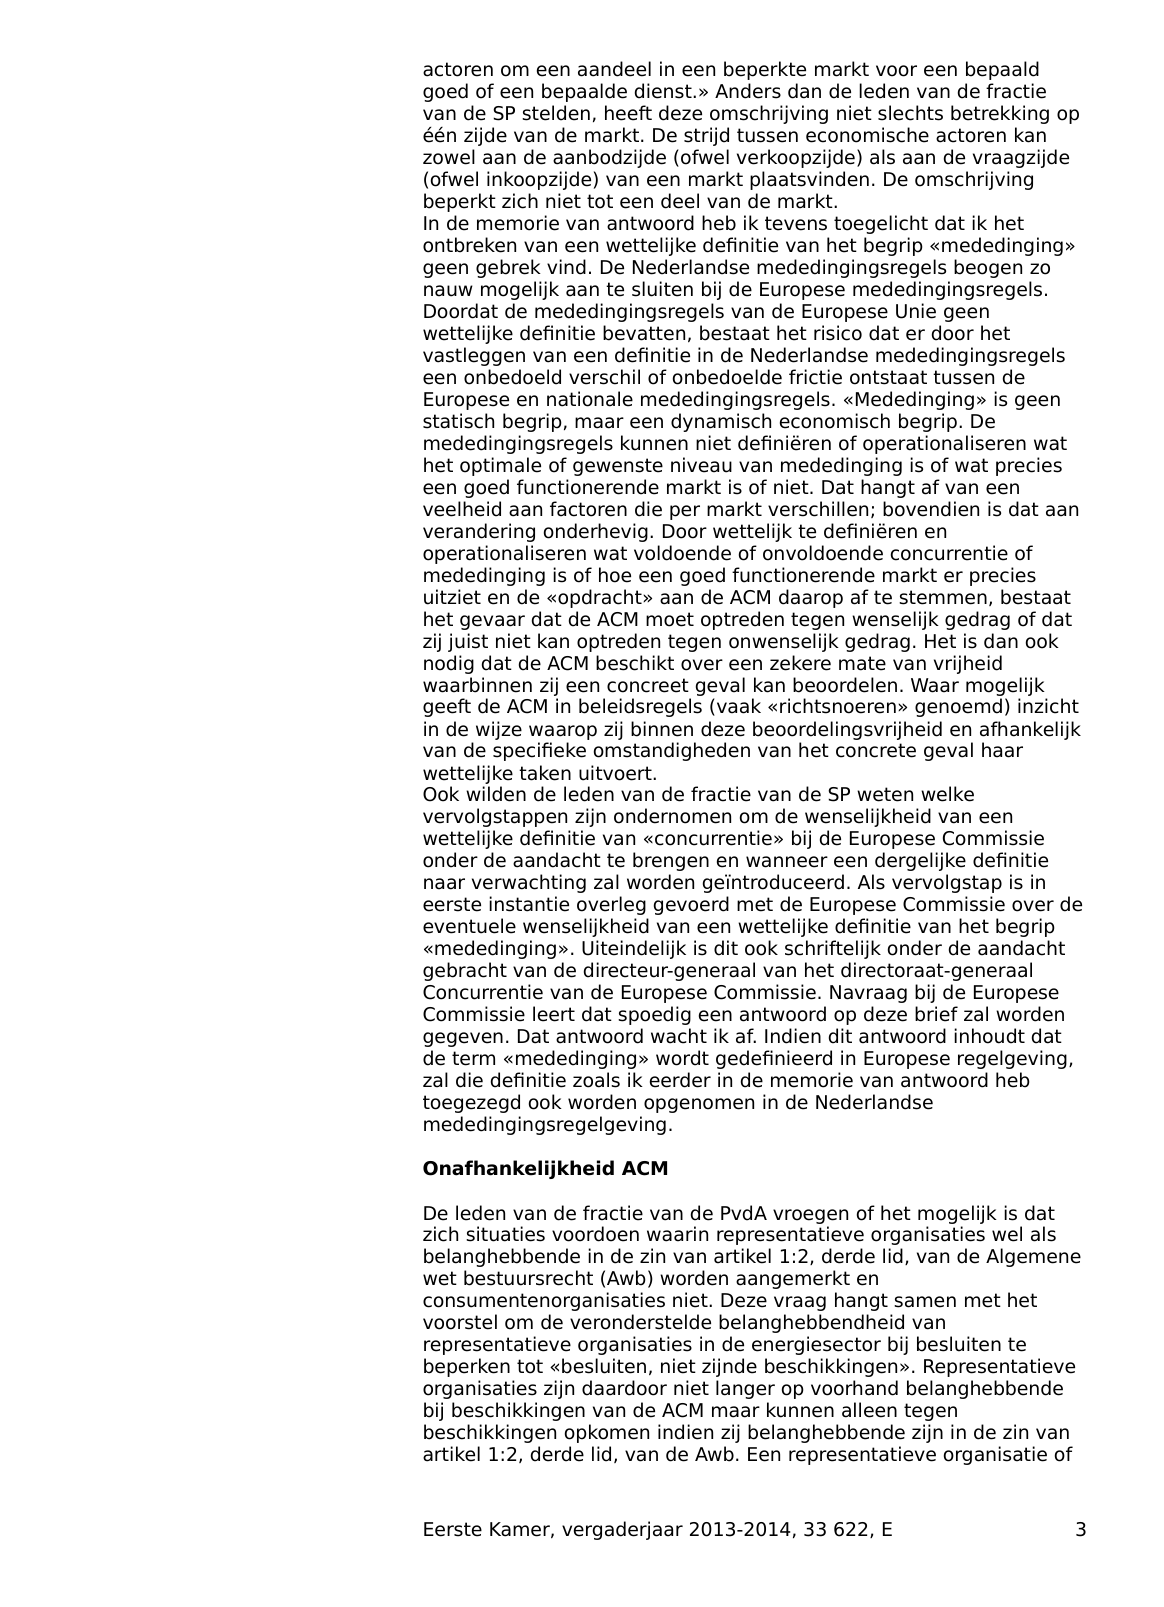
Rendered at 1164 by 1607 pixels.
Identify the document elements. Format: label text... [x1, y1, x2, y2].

subtitle Onafhankelijkheid ACM [422, 1158, 1087, 1180]
text actoren om een aandeel in een beperkte markt voor een bepaald goed of een bepaalde dienst.» Anders dan de leden van de fractie van de SP stelden, heeft deze omschrijving niet slechts betrekking op één zijde van de markt. De strijd tussen economische actoren kan zowel aan de aanbodzijde (ofwel verkoopzijde) als aan de vraagzijde (ofwel inkoopzijde) van een markt plaatsvinden. De omschrijving beperkt zich niet tot een deel van de markt. [422, 59, 1087, 213]
text Ook wilden de leden van de fractie van de SP weten welke vervolgstappen zijn ondernomen om de wenselijkheid van een wettelijke definitie van «concurrentie» bij de Europese Commissie onder de aandacht te brengen en wanneer een dergelijke definitie naar verwachting zal worden geïntroduceerd. Als vervolgstap is in eerste instantie overleg gevoerd met de Europese Commissie over de eventuele wenselijkheid van een wettelijke definitie van het begrip «mededinging». Uiteindelijk is dit ook schriftelijk onder de aandacht gebracht van de directeur-generaal van het directoraat-generaal Concurrentie van de Europese Commissie. Navraag bij de Europese Commissie leert dat spoedig een antwoord op deze brief zal worden gegeven. Dat antwoord wacht ik af. Indien dit antwoord inhoudt dat de term «mededinging» wordt gedefinieerd in Europese regelgeving, zal die definitie zoals ik eerder in de memorie van antwoord heb toegezegd ook worden opgenomen in de Nederlandse mededingingsregelgeving. [422, 784, 1087, 1136]
text De leden van de fractie van de PvdA vroegen of het mogelijk is dat zich situaties voordoen waarin representatieve organisaties wel als belanghebbende in de zin van artikel 1:2, derde lid, van de Algemene wet bestuursrecht (Awb) worden aangemerkt en consumentenorganisaties niet. Deze vraag hangt samen met het voorstel om de veronderstelde belanghebbendheid van representatieve organisaties in de energiesector bij besluiten te beperken tot «besluiten, niet zijnde beschikkingen». Representatieve organisaties zijn daardoor niet langer op voorhand belanghebbende bij beschikkingen van de ACM maar kunnen alleen tegen beschikkingen opkomen indien zij belanghebbende zijn in de zin van artikel 1:2, derde lid, van de Awb. Een representatieve organisatie of [422, 1202, 1087, 1466]
text In de memorie van antwoord heb ik tevens toegelicht dat ik het ontbreken van een wettelijke definitie van het begrip «mededinging» geen gebrek vind. De Nederlandse mededingingsregels beogen zo nauw mogelijk aan te sluiten bij de Europese mededingingsregels. Doordat de mededingingsregels van de Europese Unie geen wettelijke definitie bevatten, bestaat het risico dat er door het vastleggen van een definitie in de Nederlandse mededingingsregels een onbedoeld verschil of onbedoelde frictie ontstaat tussen de Europese en nationale mededingingsregels. «Mededinging» is geen statisch begrip, maar een dynamisch economisch begrip. De mededingingsregels kunnen niet definiëren of operationaliseren wat het optimale of gewenste niveau van mededinging is of wat precies een goed functionerende markt is of niet. Dat hangt af van een veelheid aan factoren die per markt verschillen; bovendien is dat aan verandering onderhevig. Door wettelijk te definiëren en operationaliseren wat voldoende of onvoldoende concurrentie of mededinging is of hoe een goed functionerende markt er precies uitziet en de «opdracht» aan de ACM daarop af te stemmen, bestaat het gevaar dat de ACM moet optreden tegen wenselijk gedrag of dat zij juist niet kan optreden tegen onwenselijk gedrag. Het is dan ook nodig dat de ACM beschikt over een zekere mate van vrijheid waarbinnen zij een concreet geval kan beoordelen. Waar mogelijk geeft de ACM in beleidsregels (vaak «richtsnoeren» genoemd) inzicht in de wijze waarop zij binnen deze beoordelingsvrijheid en afhankelijk van de specifieke omstandigheden van het concrete geval haar wettelijke taken uitvoert. [422, 213, 1087, 784]
